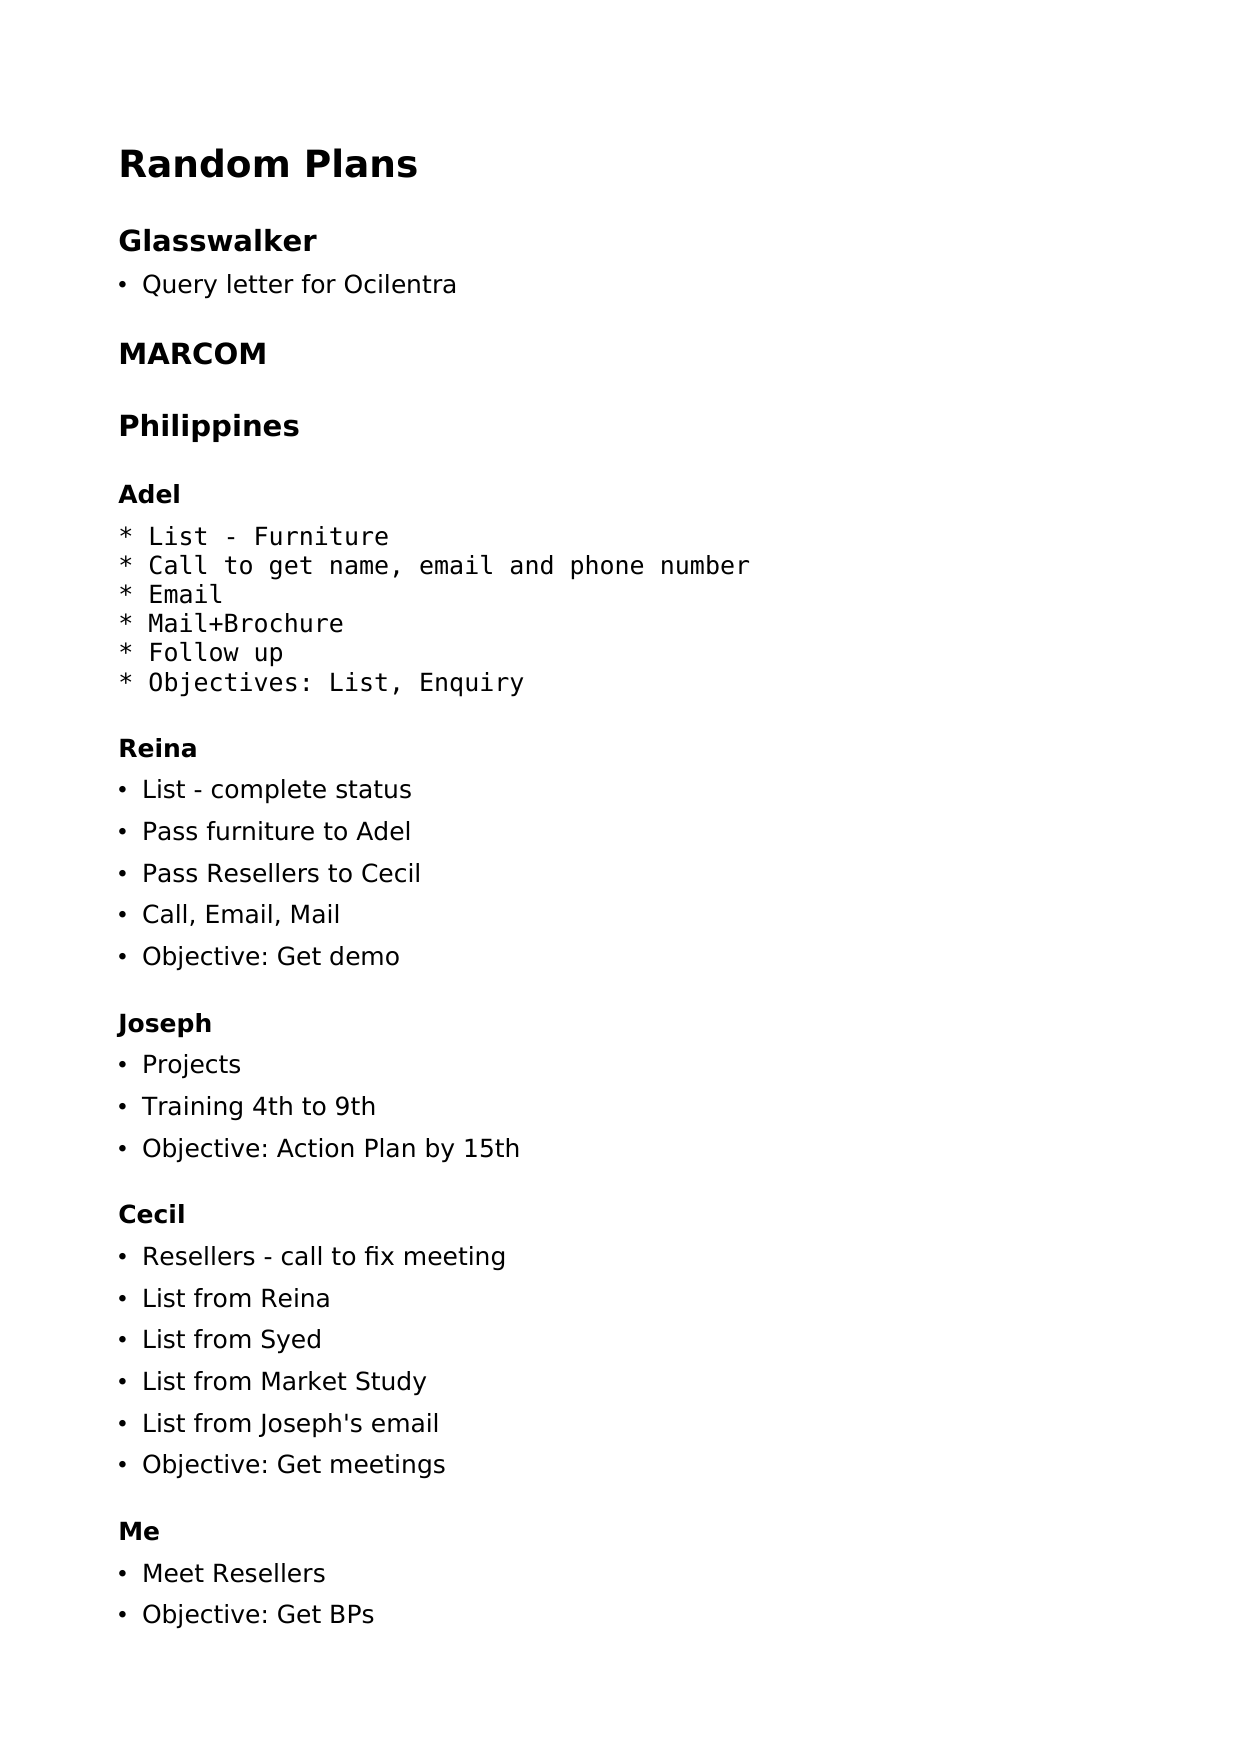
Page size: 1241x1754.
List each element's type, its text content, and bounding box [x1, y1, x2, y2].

list Projects [118, 1050, 1122, 1079]
text * List - Furniture * Call to get name, email and phone number * Email * Mail+Brochure * Follow up * Objectives: List, Enquiry [118, 522, 1122, 697]
subtitle MARCOM [118, 337, 1122, 371]
list Pass Resellers to Cecil [118, 859, 1122, 888]
list Resellers - call to fix meeting [118, 1242, 1122, 1271]
list Objective: Get demo [118, 942, 1122, 971]
list List from Market Study [118, 1367, 1122, 1396]
list Objective: Get meetings [118, 1450, 1122, 1479]
list List from Joseph's email [118, 1409, 1122, 1438]
subtitle Adel [118, 480, 1122, 509]
subtitle Reina [118, 734, 1122, 763]
list Objective: Get BPs [118, 1600, 1122, 1629]
list Meet Resellers [118, 1559, 1122, 1588]
list Objective: Action Plan by 15th [118, 1134, 1122, 1163]
subtitle Glasswalker [118, 224, 1122, 258]
list List from Reina [118, 1284, 1122, 1313]
subtitle Cecil [118, 1200, 1122, 1229]
list List - complete status [118, 775, 1122, 804]
list Call, Email, Mail [118, 900, 1122, 929]
list Query letter for Ocilentra [118, 271, 1122, 300]
subtitle Philippines [118, 409, 1122, 443]
subtitle Me [118, 1517, 1122, 1546]
list Training 4th to 9th [118, 1092, 1122, 1121]
list Pass furniture to Adel [118, 817, 1122, 846]
subtitle Joseph [118, 1009, 1122, 1038]
subtitle Random Plans [118, 143, 1122, 187]
list List from Syed [118, 1325, 1122, 1354]
